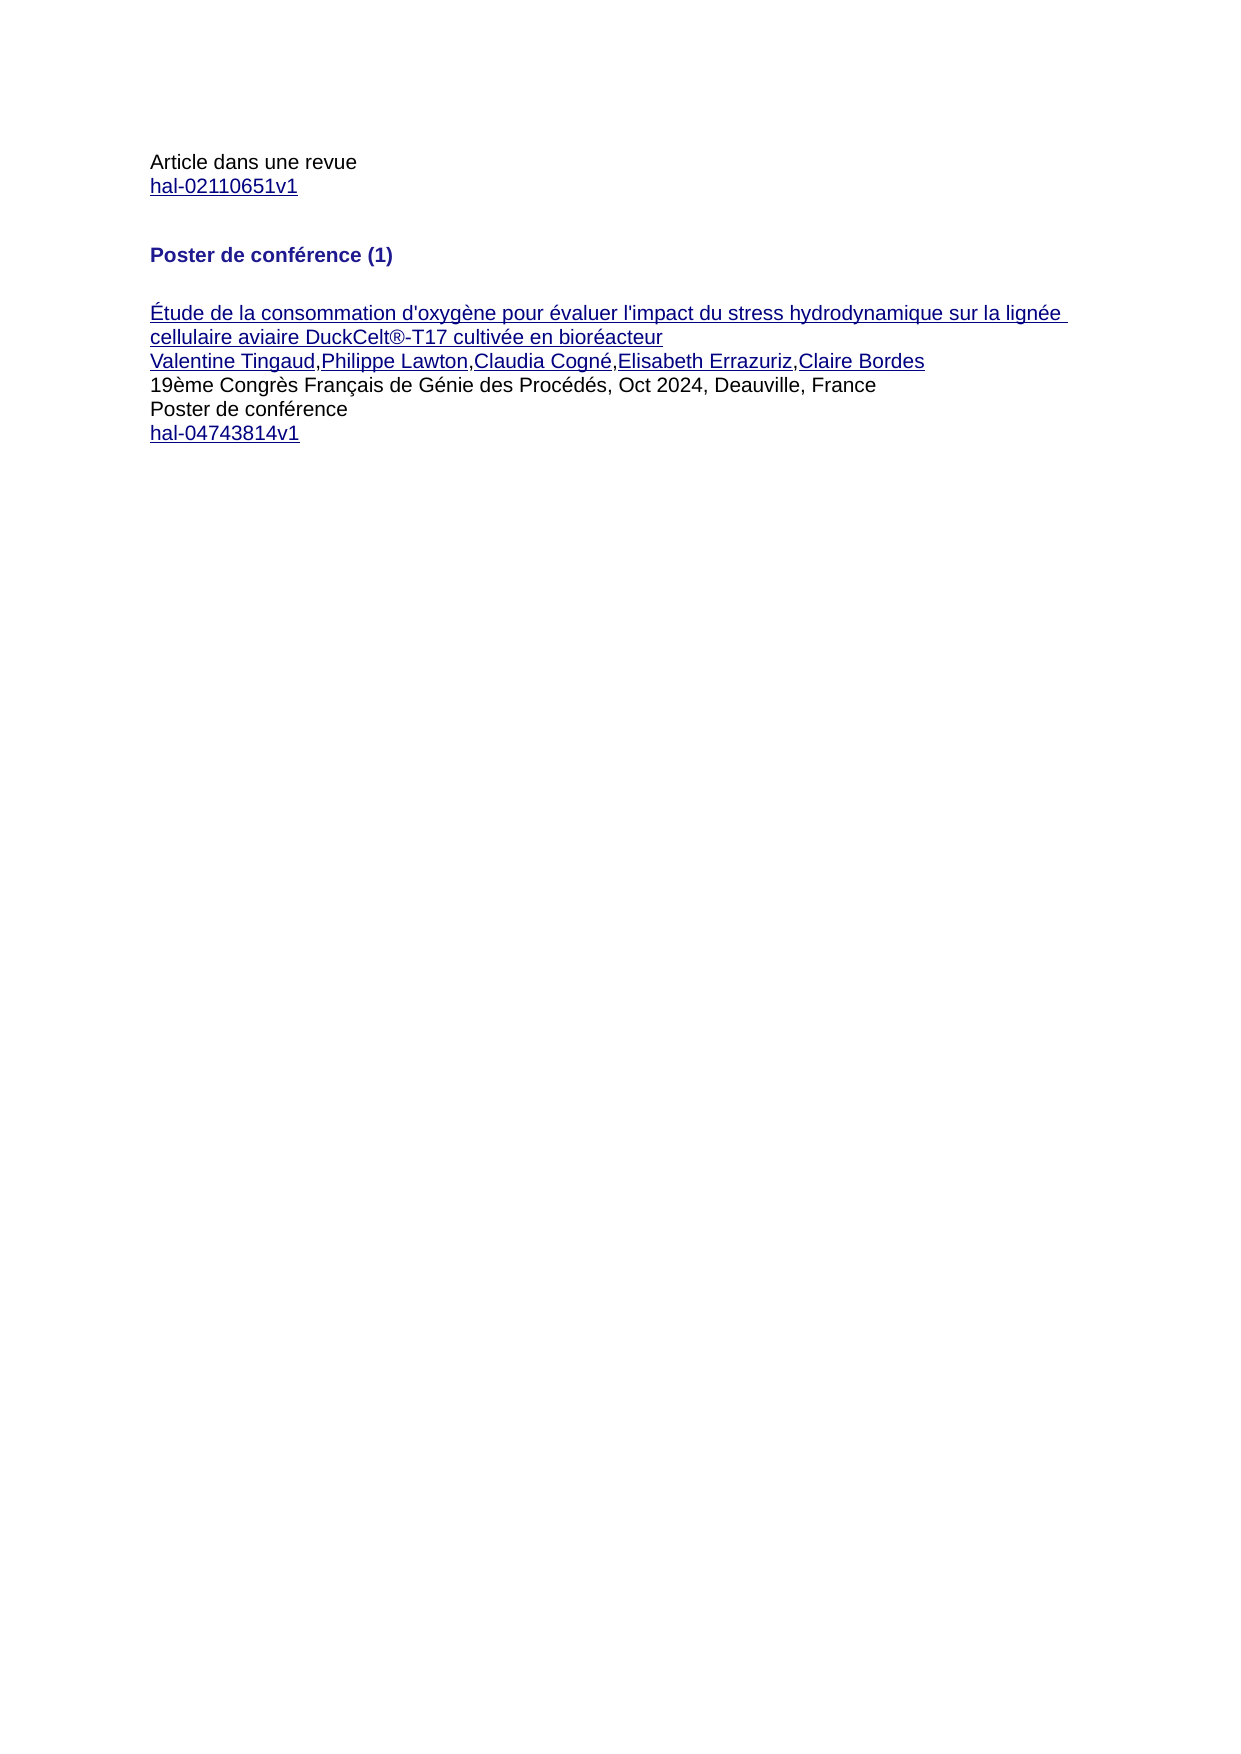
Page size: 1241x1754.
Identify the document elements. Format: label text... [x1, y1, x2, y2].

subtitle Poster de conférence (1) [150, 243, 1090, 267]
table_header Étude de la consommation d'oxygène pour évaluer l'impact du stress hydrodynamique sur la lignée cellulaire aviaire DuckCelt®-T17 cultivée en bioréacteur Valentine Tingaud,Philippe Lawton,Claudia Cogné,Elisabeth Errazuriz,Claire Bordes 19ème Congrès Français de Génie des Procédés, Oct 2024, Deauville, France Poster de conférence hal-04743814v1 [150, 301, 1090, 445]
table_cell Article dans une revue hal-02110651v1 [150, 150, 1090, 198]
